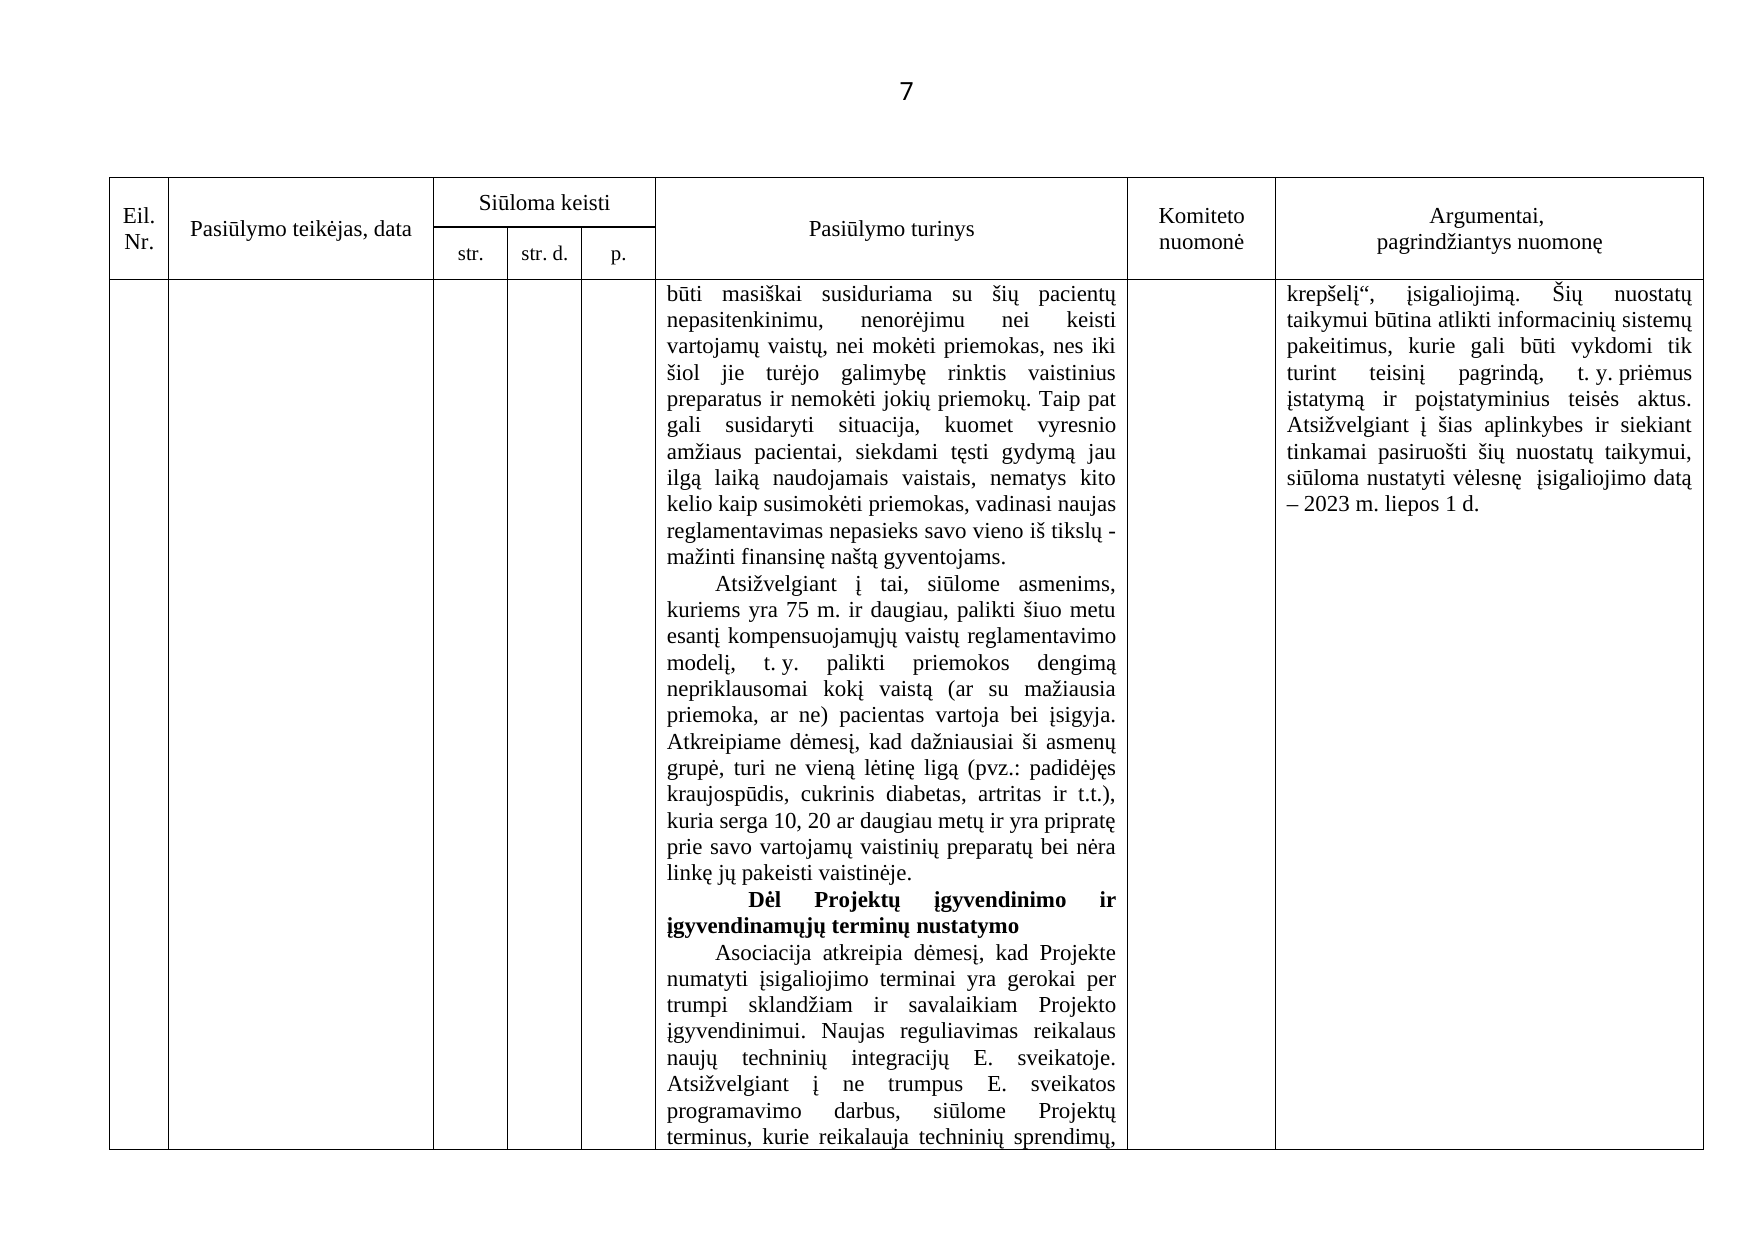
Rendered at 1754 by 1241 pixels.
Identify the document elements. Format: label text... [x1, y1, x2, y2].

table_header Komiteto nuomonė [1128, 178, 1275, 279]
table_header Argumentai, pagrindžiantys nuomonę [1276, 178, 1703, 279]
table_cell [582, 280, 655, 1149]
table_cell p. [582, 228, 655, 279]
table_cell krepšelį“, įsigaliojimą. Šių nuostatų taikymui būtina atlikti informacinių sistemų pakeitimus, kurie gali būti vykdomi tik turint teisinį pagrindą, t. y. priėmus įstatymą ir poįstatyminius teisės aktus. Atsižvelgiant į šias aplinkybes ir siekiant tinkamai pasiruošti šių nuostatų taikymui, siūloma nustatyti vėlesnę įsigaliojimo datą – 2023 m. liepos 1 d. [1276, 280, 1703, 1149]
table_cell [169, 280, 433, 1149]
table_cell [434, 280, 507, 1149]
table_cell [508, 280, 581, 1149]
table_header Pasiūlymo turinys [656, 178, 1127, 279]
table_cell būti masiškai susiduriama su šių pacientų nepasitenkinimu, nenorėjimu nei keisti vartojamų vaistų, nei mokėti priemokas, nes iki šiol jie turėjo galimybę rinktis vaistinius preparatus ir nemokėti jokių priemokų. Taip pat gali susidaryti situacija, kuomet vyresnio amžiaus pacientai, siekdami tęsti gydymą jau ilgą laiką naudojamais vaistais, nematys kito kelio kaip susimokėti priemokas, vadinasi naujas reglamentavimas nepasieks savo vieno iš tikslų - mažinti finansinę naštą gyventojams. Atsižvelgiant į tai, siūlome asmenims, kuriems yra 75 m. ir daugiau, palikti šiuo metu esantį kompensuojamųjų vaistų reglamentavimo modelį, t. y. palikti priemokos dengimą nepriklausomai kokį vaistą (ar su mažiausia priemoka, ar ne) pacientas vartoja bei įsigyja. Atkreipiame dėmesį, kad dažniausiai ši asmenų grupė, turi ne vieną lėtinę ligą (pvz.: padidėjęs kraujospūdis, cukrinis diabetas, artritas ir t.t.), kuria serga 10, 20 ar daugiau metų ir yra pripratę prie savo vartojamų vaistinių preparatų bei nėra linkę jų pakeisti vaistinėje. Dėl Projektų įgyvendinimo ir įgyvendinamųjų terminų nustatymo Asociacija atkreipia dėmesį, kad Projekte numatyti įsigaliojimo terminai yra gerokai per trumpi sklandžiam ir savalaikiam Projekto įgyvendinimui. Naujas reguliavimas reikalaus naujų techninių integracijų E. sveikatoje. Atsižvelgiant į ne trumpus E. sveikatos programavimo darbus, siūlome Projektų terminus, kurie reikalauja techninių sprendimų, [656, 280, 1127, 1149]
table_header Siūloma keisti [434, 178, 655, 226]
table_cell str. d. [508, 228, 581, 279]
table_header Pasiūlymo teikėjas, data [169, 178, 433, 279]
table_cell [1128, 280, 1275, 1149]
table_header Eil. Nr. [110, 178, 168, 279]
table_cell str. [434, 228, 507, 279]
table_cell [110, 280, 168, 1149]
